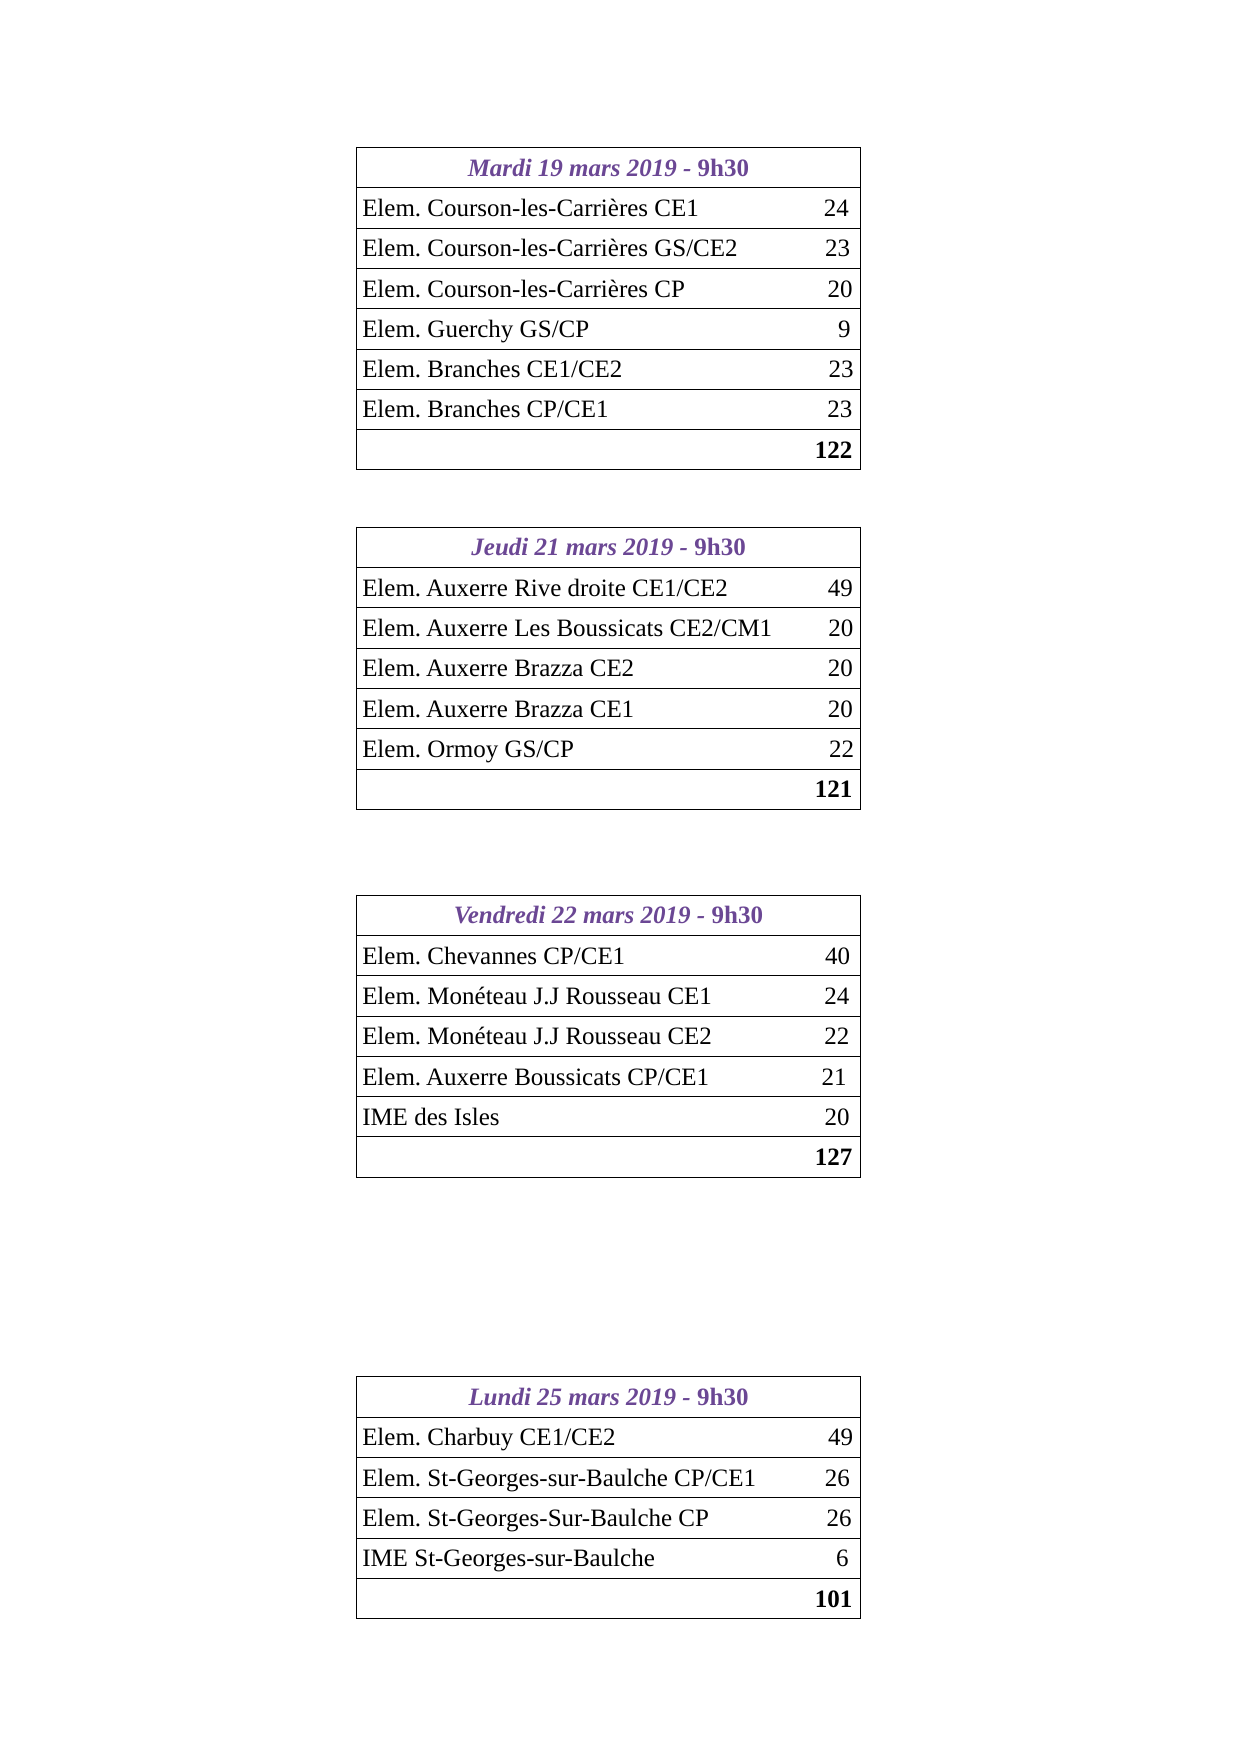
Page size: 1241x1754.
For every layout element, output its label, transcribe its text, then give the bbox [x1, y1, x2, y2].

table_header Vendredi 22 mars 2019 - 9h30 [357, 896, 860, 935]
table_cell Elem. Chevannes CP/CE1 40 [357, 936, 860, 975]
table_cell 122 [357, 430, 860, 469]
table_header Lundi 25 mars 2019 - 9h30 [357, 1377, 860, 1417]
table_cell Elem. St-Georges-Sur-Baulche CP 26 [357, 1498, 860, 1537]
table_cell Elem. Courson-les-Carrières CP 20 [357, 269, 860, 308]
table_cell Elem. Auxerre Les Boussicats CE2/CM1 20 [357, 608, 860, 648]
table_cell Elem. Guerchy GS/CP 9 [357, 309, 860, 348]
table_cell Elem. Charbuy CE1/CE2 49 [357, 1418, 860, 1457]
table_cell IME des Isles 20 [357, 1097, 860, 1136]
table_cell 121 [357, 770, 860, 809]
table_header Mardi 19 mars 2019 - 9h30 [357, 148, 860, 187]
table_cell Elem. Courson-les-Carrières GS/CE2 23 [357, 229, 860, 268]
table_cell Elem. Branches CE1/CE2 23 [357, 350, 860, 389]
table_cell Elem. St-Georges-sur-Baulche CP/CE1 26 [357, 1458, 860, 1497]
table_cell Elem. Monéteau J.J Rousseau CE2 22 [357, 1017, 860, 1056]
table_cell Elem. Branches CP/CE1 23 [357, 390, 860, 429]
table_header Jeudi 21 mars 2019 - 9h30 [357, 528, 860, 567]
table_cell IME St-Georges-sur-Baulche 6 [357, 1539, 860, 1578]
table_cell Elem. Auxerre Brazza CE1 20 [357, 689, 860, 728]
table_cell Elem. Auxerre Brazza CE2 20 [357, 649, 860, 688]
table_cell Elem. Courson-les-Carrières CE1 24 [357, 188, 860, 227]
table_cell Elem. Monéteau J.J Rousseau CE1 24 [357, 976, 860, 1016]
table_cell Elem. Ormoy GS/CP 22 [357, 729, 860, 768]
table_cell Elem. Auxerre Rive droite CE1/CE2 49 [357, 568, 860, 607]
table_cell Elem. Auxerre Boussicats CP/CE1 21 [357, 1057, 860, 1096]
table_cell 101 [357, 1579, 860, 1618]
table_cell 127 [357, 1137, 860, 1177]
